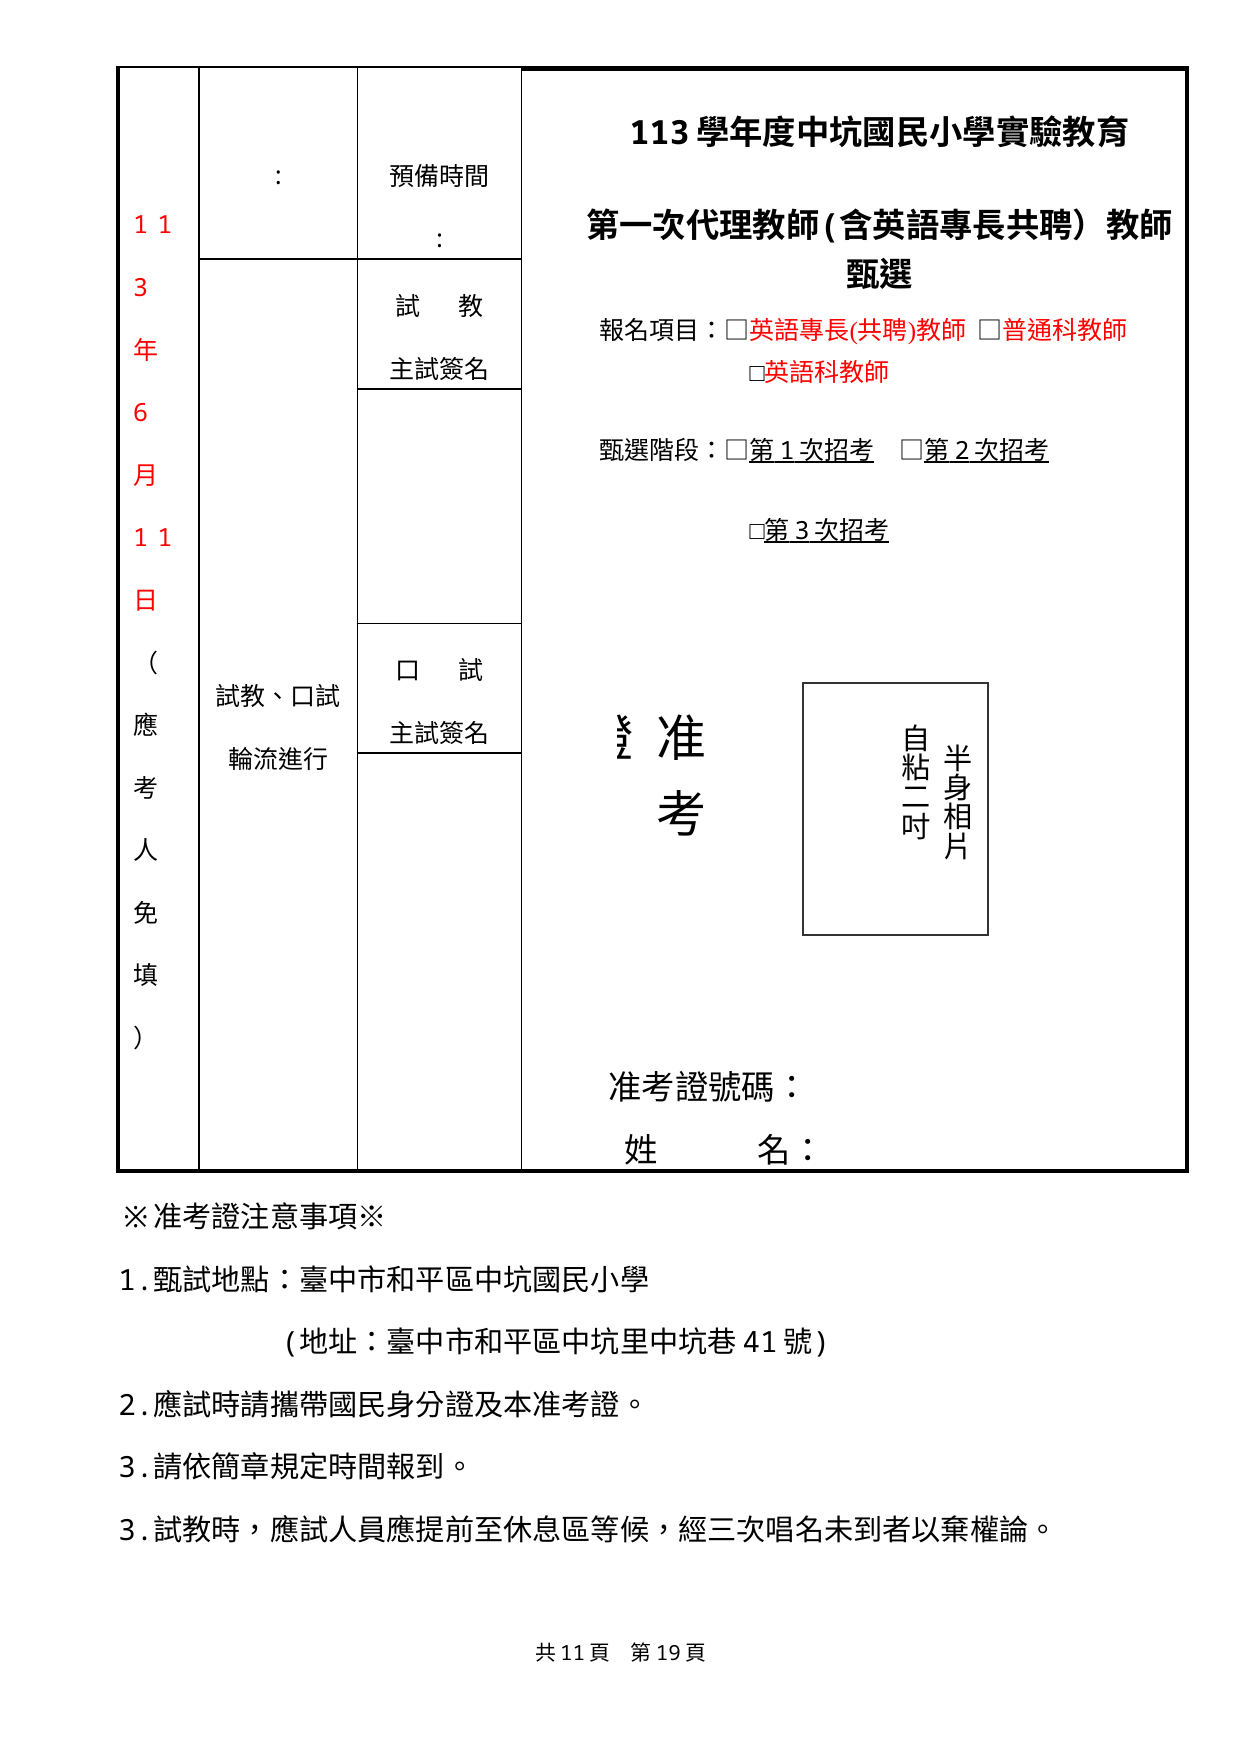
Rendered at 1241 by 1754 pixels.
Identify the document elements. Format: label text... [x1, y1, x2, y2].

table_header 113學年度中坑國民小學實驗教育 第一次代理教師(含英語專長共聘）教師甄選 報名項目：□英語專長(共聘)教師 □普通科教師 □英語科教師 甄選階段：□第1次招考 □第2次招考 □第3次招考 准考證號碼： 姓 名： [522, 71, 1185, 1168]
text 2.應試時請攜帶國民身分證及本准考證。 [118, 1361, 1122, 1423]
table_cell 113年6月11日（應考人免填） [120, 68, 198, 1168]
table_cell 試教、口試 輪流進行 [200, 260, 357, 1168]
text 3.請依簡章規定時間報到。 [118, 1423, 1122, 1486]
table_cell : [200, 68, 357, 258]
text 3.試教時，應試人員應提前至休息區等候，經三次唱名未到者以棄權論。 [118, 1486, 1122, 1548]
table_cell 預備時間 : [358, 68, 521, 258]
table_cell 口 試 主試簽名 [358, 624, 521, 752]
table_cell [358, 754, 521, 1168]
table_cell 試 教 主試簽名 [358, 260, 521, 388]
text 1.甄試地點：臺中市和平區中坑國民小學 [118, 1236, 1122, 1298]
table_cell [358, 390, 521, 622]
text (地址：臺中市和平區中坑里中坑巷41號) [118, 1298, 1122, 1361]
text ※准考證注意事項※ [118, 1173, 1122, 1236]
